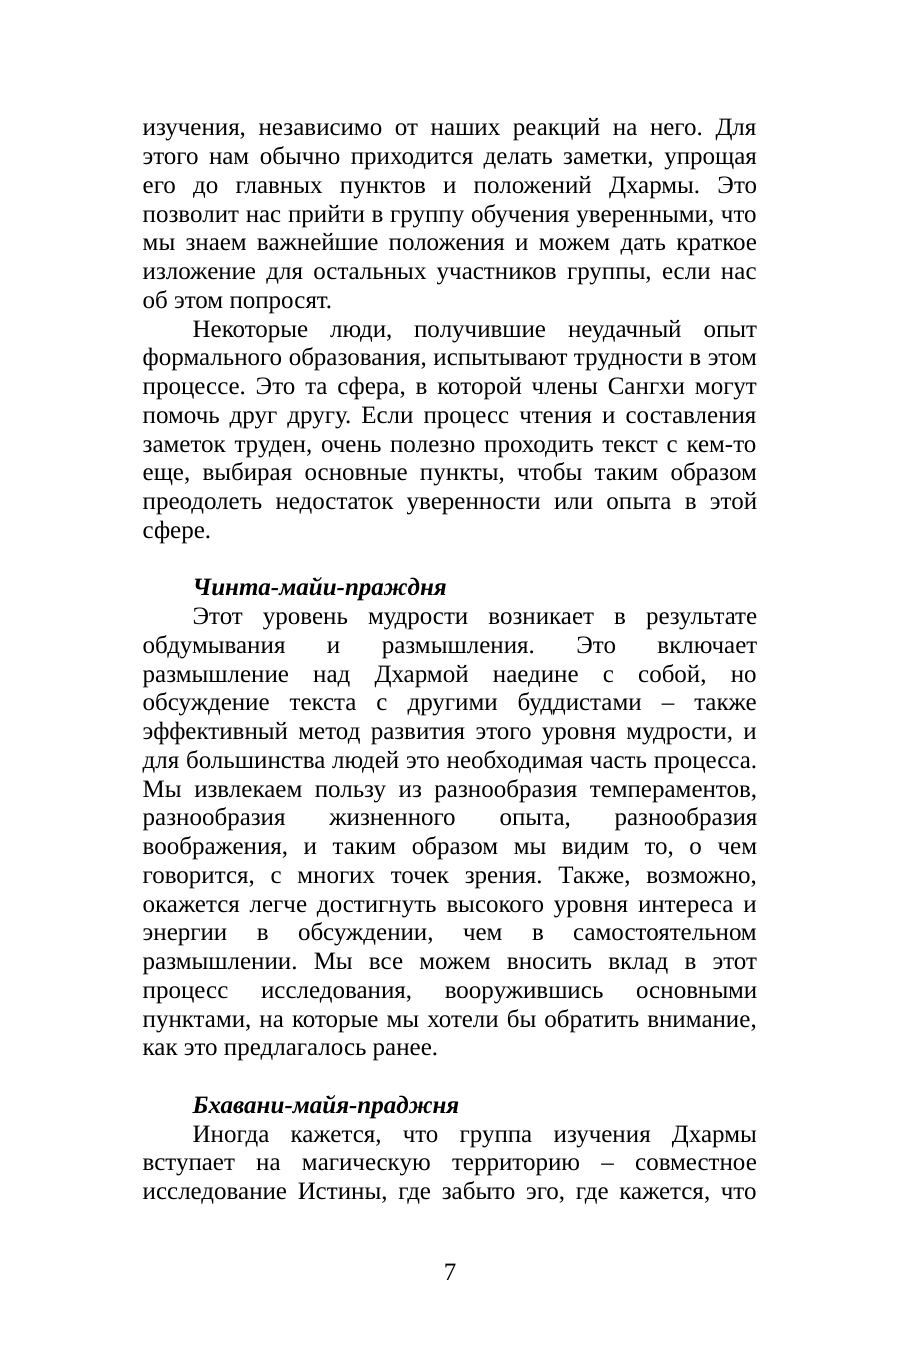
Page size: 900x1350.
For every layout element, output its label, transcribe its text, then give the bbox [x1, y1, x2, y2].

text изучения, независимо от наших реакций на него. Для этого нам обычно приходится делать заметки, упрощая его до главных пунктов и положений Дхармы. Это позволит нас прийти в группу обучения уверенными, что мы знаем важнейшие положения и можем дать краткое изложение для остальных участников группы, если нас об этом попросят. [142, 112, 757, 314]
text Бхавани-майя-праджня [142, 1090, 757, 1119]
text Некоторые люди, получившие неудачный опыт формального образования, испытывают трудности в этом процессе. Это та сфера, в которой члены Сангхи могут помочь друг другу. Если процесс чтения и составления заметок труден, очень полезно проходить текст с кем-то еще, выбирая основные пункты, чтобы таким образом преодолеть недостаток уверенности или опыта в этой сфере. [142, 314, 757, 544]
text Этот уровень мудрости возникает в результате обдумывания и размышления. Это включает размышление над Дхармой наедине с собой, но обсуждение текста с другими буддистами – также эффективный метод развития этого уровня мудрости, и для большинства людей это необходимая часть процесса. Мы извлекаем пользу из разнообразия темпераментов, разнообразия жизненного опыта, разнообразия воображения, и таким образом мы видим то, о чем говорится, с многих точек зрения. Также, возможно, окажется легче достигнуть высокого уровня интереса и энергии в обсуждении, чем в самостоятельном размышлении. Мы все можем вносить вклад в этот процесс исследования, вооружившись основными пунктами, на которые мы хотели бы обратить внимание, как это предлагалось ранее. [142, 601, 757, 1061]
text Чинта-майи-праждня [142, 572, 757, 601]
text Иногда кажется, что группа изучения Дхармы вступает на магическую территорию – совместное исследование Истины, где забыто эго, где кажется, что [142, 1119, 757, 1205]
